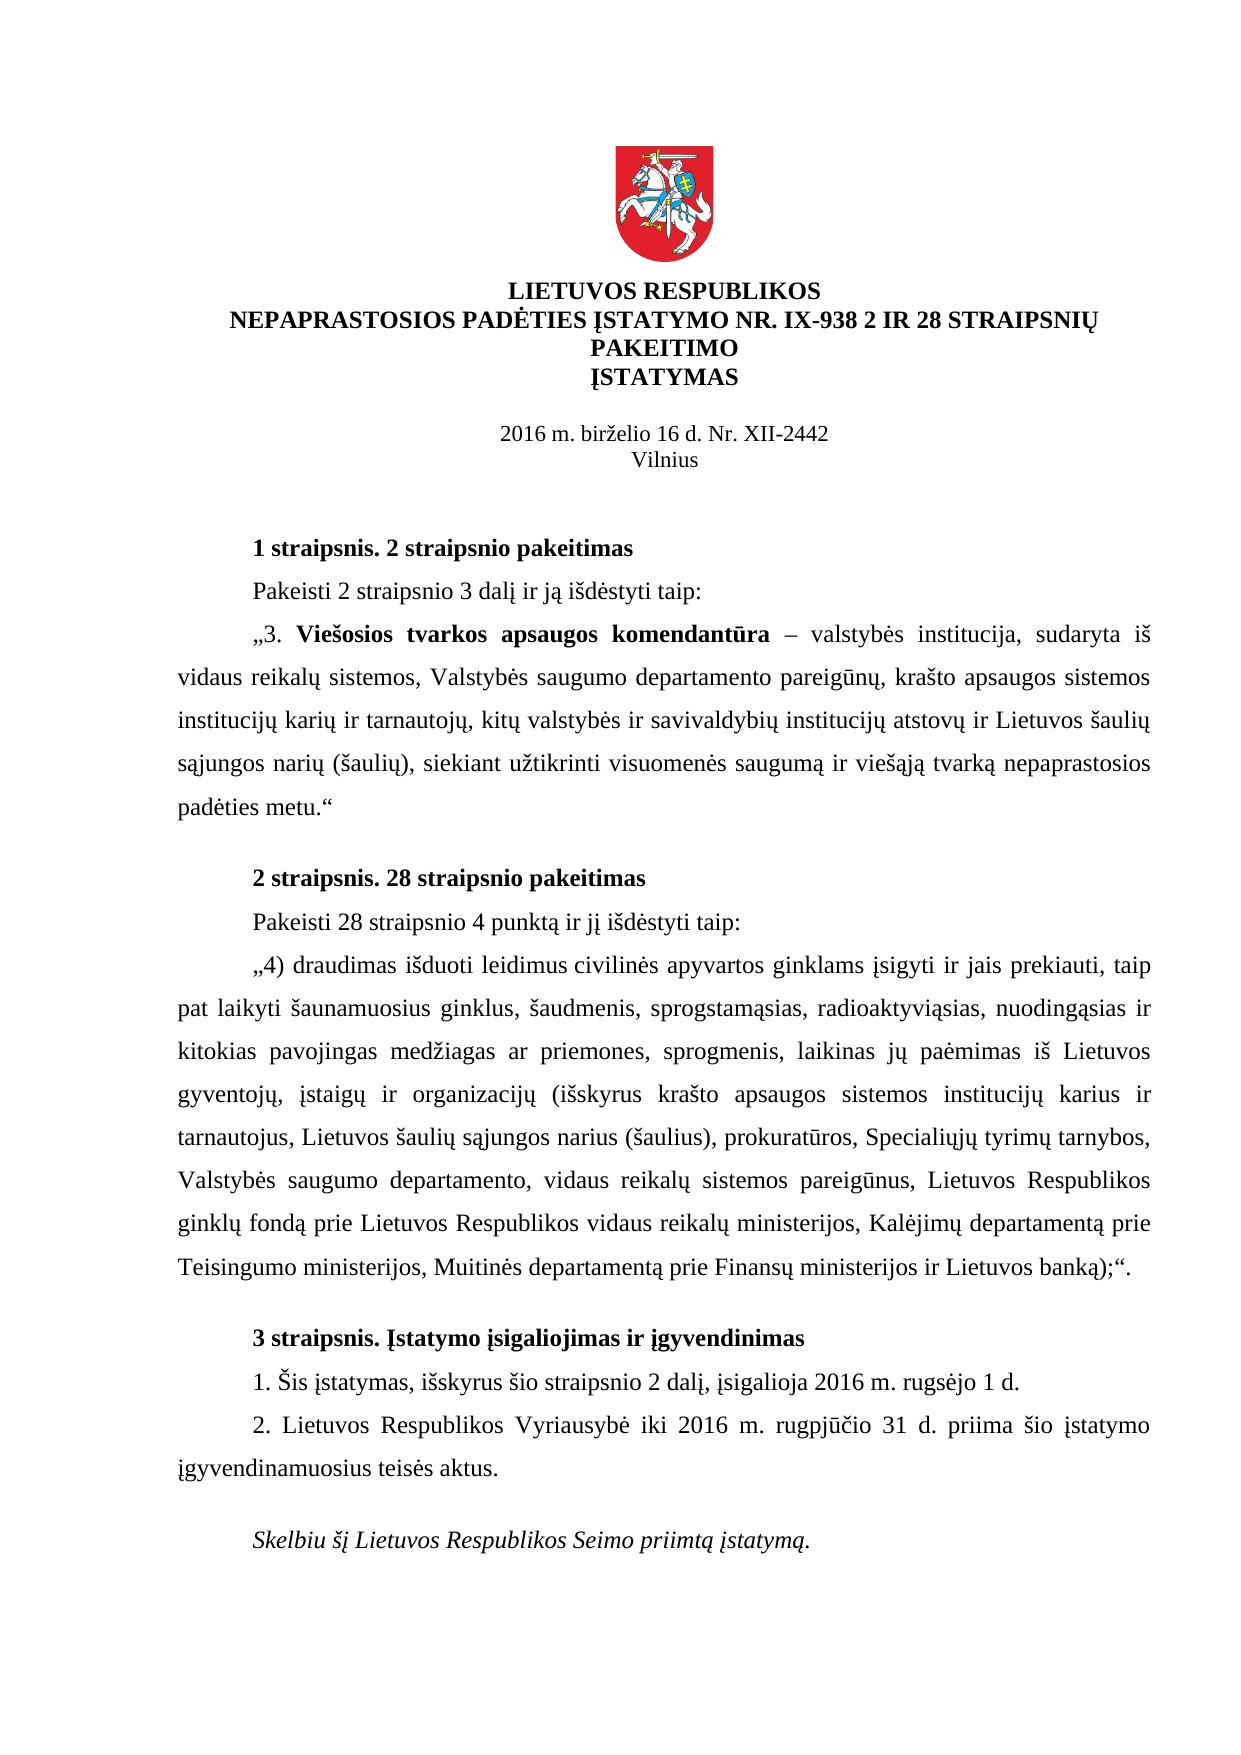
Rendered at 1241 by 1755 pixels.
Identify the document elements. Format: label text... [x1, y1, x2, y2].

text Vilnius [177, 446, 1152, 472]
text 2 straipsnis. 28 straipsnio pakeitimas [177, 863, 1152, 892]
text 3 straipsnis. Įstatymo įsigaliojimas ir įgyvendinimas [177, 1323, 1152, 1352]
text Skelbiu šį Lietuvos Respublikos Seimo priimtą įstatymą. [177, 1525, 1152, 1553]
text LIETUVOS RESPUBLIKOS [177, 276, 1152, 305]
text Pakeisti 2 straipsnio 3 dalį ir ją išdėstyti taip: [177, 576, 1152, 605]
text Pakeisti 28 straipsnio 4 punktą ir jį išdėstyti taip: [177, 907, 1152, 935]
text 2. Lietuvos Respublikos Vyriausybė iki 2016 m. rugpjūčio 31 d. priima šio įstatymo įgyvendinamuosius teisės aktus. [177, 1410, 1152, 1482]
text „4) draudimas išduoti leidimus civilinės apyvartos ginklams įsigyti ir jais prekiauti, taip pat laikyti šaunamuosius ginklus, šaudmenis, sprogstamąsias, radioaktyviąsias, nuodingąsias ir kitokias pavojingas medžiagas ar priemones, sprogmenis, laikinas jų paėmimas iš Lietuvos gyventojų, įstaigų ir organizacijų (išskyrus krašto apsaugos sistemos institucijų karius ir tarnautojus, Lietuvos šaulių sąjungos narius (šaulius), prokuratūros, Specialiųjų tyrimų tarnybos, Valstybės saugumo departamento, vidaus reikalų sistemos pareigūnus, Lietuvos Respublikos ginklų fondą prie Lietuvos Respublikos vidaus reikalų ministerijos, Kalėjimų departamentą prie Teisingumo ministerijos, Muitinės departamentą prie Finansų ministerijos ir Lietuvos banką);“. [177, 950, 1152, 1280]
text NEPAPRASTOSIOS PADĖTIES ĮSTATYMO NR. IX-938 2 IR 28 STRAIPSNIŲ PAKEITIMO [177, 305, 1152, 362]
text 1 straipsnis. 2 straipsnio pakeitimas [177, 533, 1152, 562]
text ĮSTATYMAS [177, 362, 1152, 391]
text 1. Šis įstatymas, išskyrus šio straipsnio 2 dalį, įsigalioja 2016 m. rugsėjo 1 d. [177, 1367, 1152, 1395]
text „3. Viešosios tvarkos apsaugos komendantūra – valstybės institucija, sudaryta iš vidaus reikalų sistemos, Valstybės saugumo departamento pareigūnų, krašto apsaugos sistemos institucijų karių ir tarnautojų, kitų valstybės ir savivaldybių institucijų atstovų ir Lietuvos šaulių sąjungos narių (šaulių), siekiant užtikrinti visuomenės saugumą ir viešąją tvarką nepaprastosios padėties metu.“ [177, 619, 1152, 820]
text 2016 m. birželio 16 d. Nr. XII-2442 [177, 420, 1152, 446]
